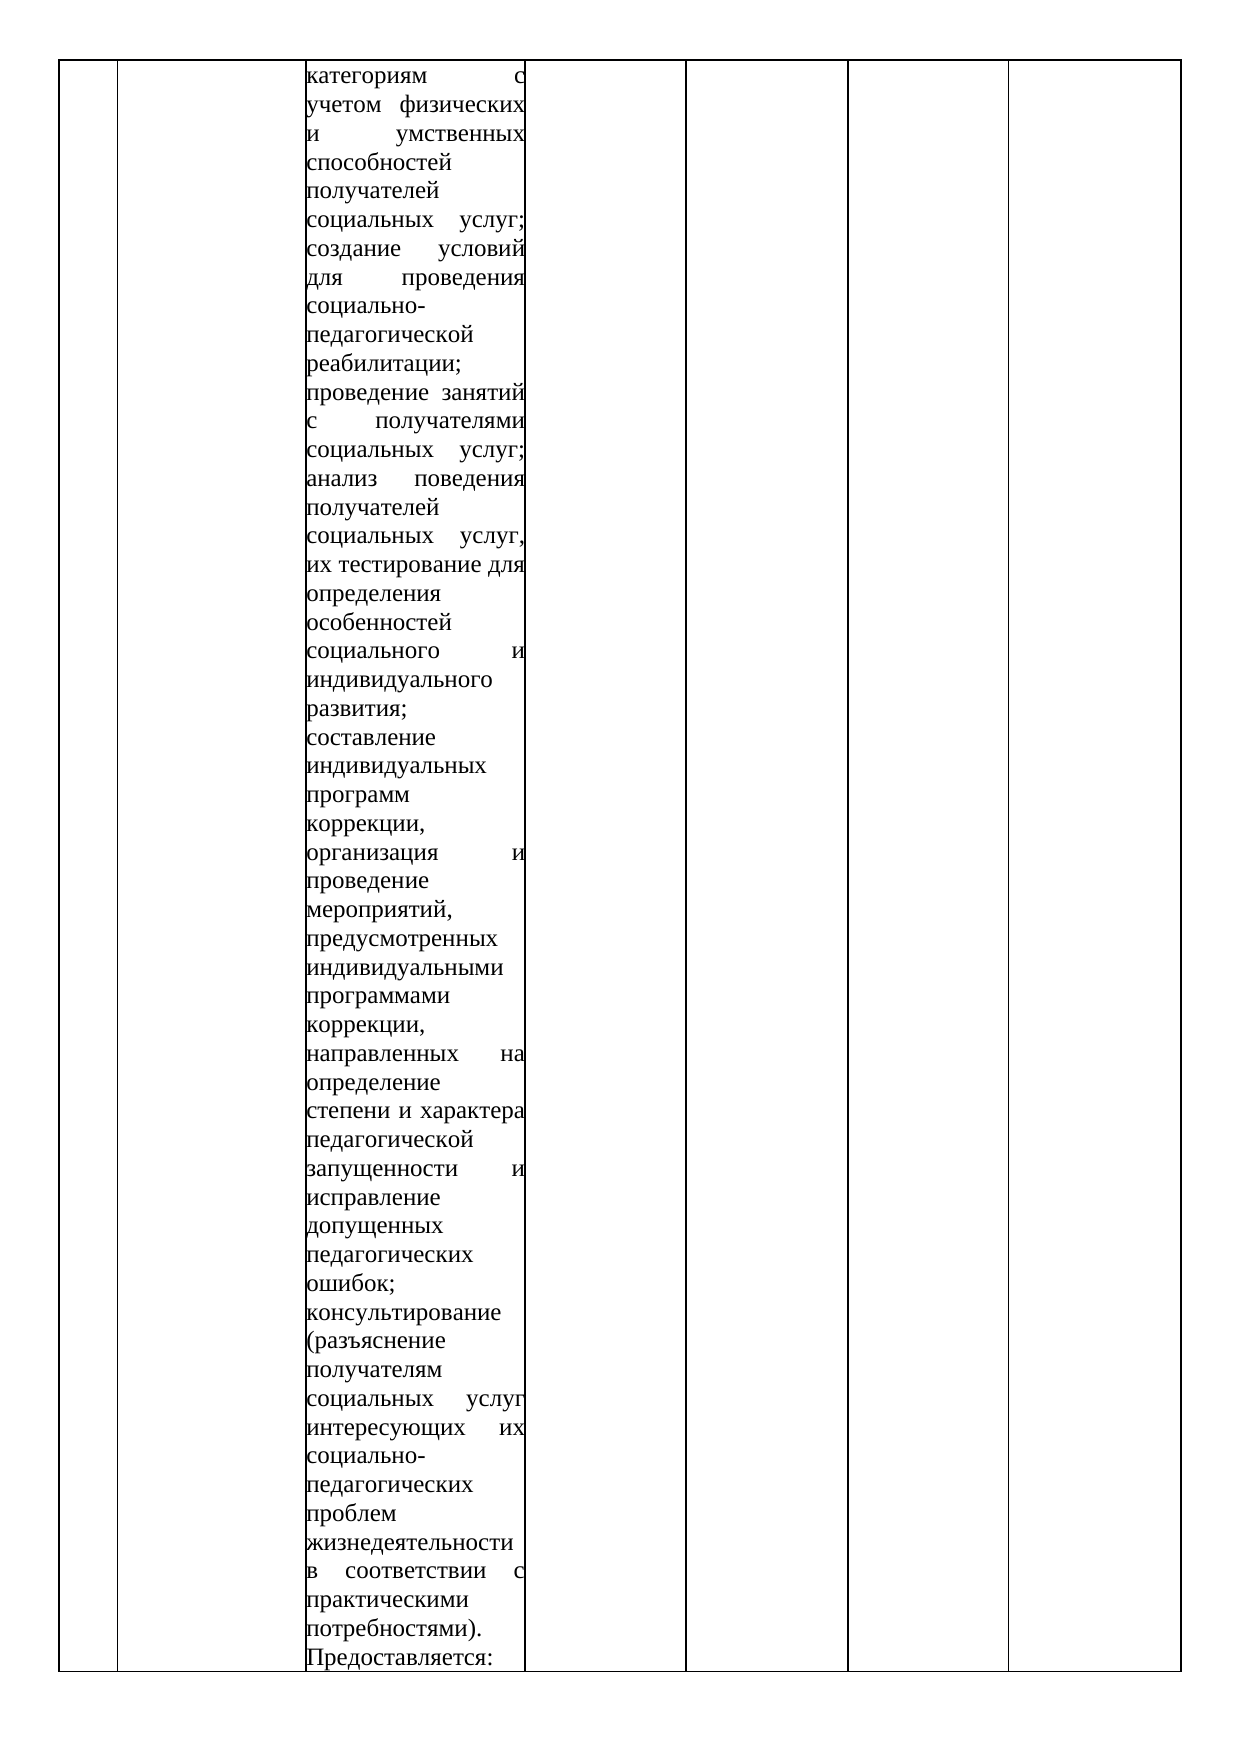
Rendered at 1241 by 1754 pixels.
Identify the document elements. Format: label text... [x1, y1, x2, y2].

table_cell [1009, 61, 1180, 1671]
table_cell [118, 61, 305, 1671]
table_cell [60, 61, 117, 1671]
table_cell [526, 61, 685, 1671]
table_cell [687, 61, 847, 1671]
table_cell категориям с учетом физических и умственных способностей получателей социальных услуг; создание условий для проведения социально-педагогической реабилитации; проведение занятий с получателями социальных услуг; анализ поведения получателей социальных услуг, их тестирование для определения особенностей социального и индивидуального развития; составление индивидуальных программ коррекции, организация и проведение мероприятий, предусмотренных индивидуальными программами коррекции, направленных на определение степени и характера педагогической запущенности и исправление допущенных педагогических ошибок; консультирование (разъяснение получателям социальных услуг интересующих их социально-педагогических проблем жизнедеятельности в соответствии с практическими потребностями). Предоставляется: [307, 61, 524, 1671]
table_cell [849, 61, 1008, 1671]
